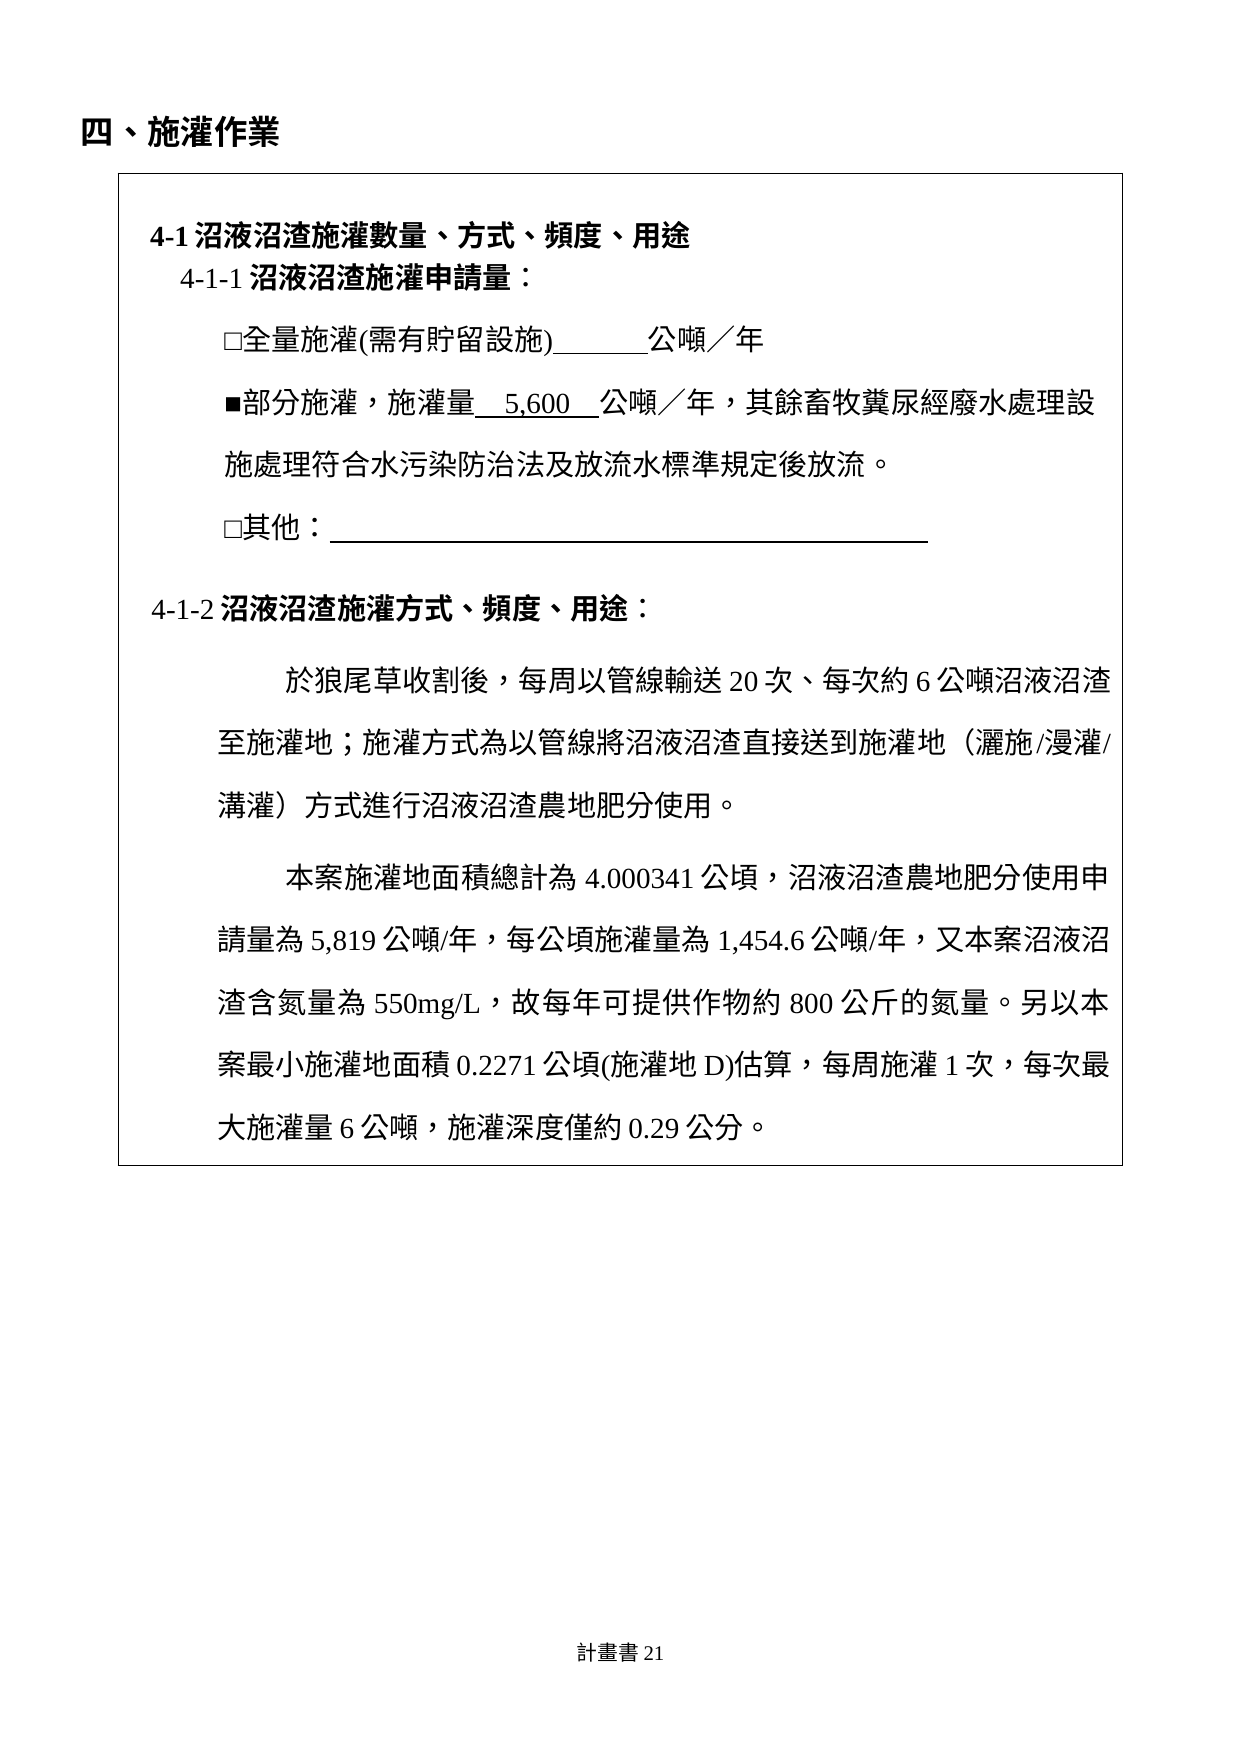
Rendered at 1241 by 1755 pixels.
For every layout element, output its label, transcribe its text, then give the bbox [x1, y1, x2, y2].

table_header 4-1沼液沼渣施灌數量、方式、頻度、用途 4-1-1沼液沼渣施灌申請量： □全量施灌(需有貯留設施) 公噸／年 ■部分施灌，施灌量 5,600 公噸／年，其餘畜牧糞尿經廢水處理設施處理符合水污染防治法及放流水標準規定後放流。 □其他： 4-1-2沼液沼渣施灌方式、頻度、用途： 於狼尾草收割後，每周以管線輸送20次、每次約6公噸沼液沼渣至施灌地；施灌方式為以管線將沼液沼渣直接送到施灌地（灑施/漫灌/溝灌）方式進行沼液沼渣農地肥分使用。 本案施灌地面積總計為4.000341公頃，沼液沼渣農地肥分使用申請量為5,819公噸/年，每公頃施灌量為1,454.6公噸/年，又本案沼液沼渣含氮量為550mg/L，故每年可提供作物約800公斤的氮量。另以本案最小施灌地面積0.2271公頃(施灌地D)估算，每周施灌1次，每次最大施灌量6公噸，施灌深度僅約0.29公分。 [119, 174, 1122, 1165]
text 四、施灌作業 [81, 106, 1122, 154]
